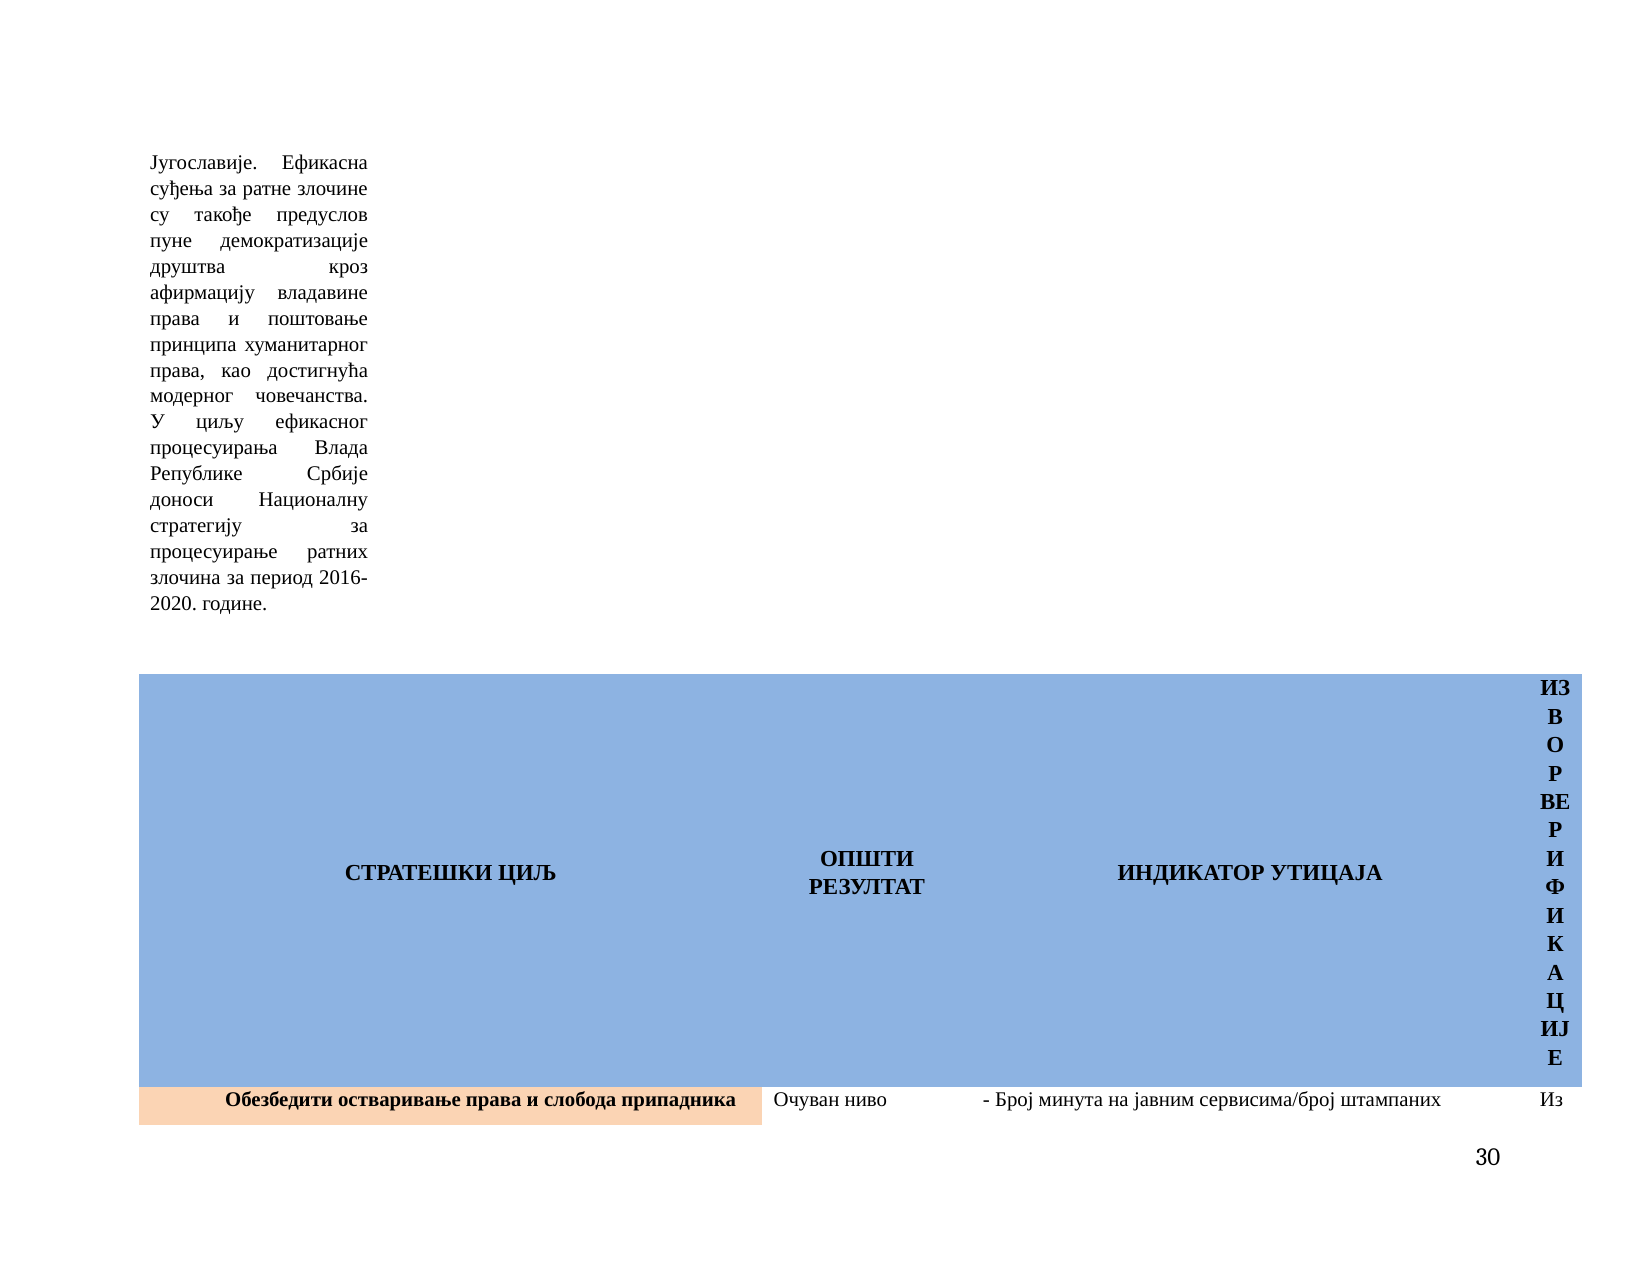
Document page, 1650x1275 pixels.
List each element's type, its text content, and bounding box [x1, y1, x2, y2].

table_cell ОПШТИ РЕЗУЛТАТ [762, 674, 971, 1087]
table_cell СТРАТЕШКИ ЦИЉ [139, 674, 762, 1087]
table_cell Очуван ниво [762, 1087, 971, 1125]
table_cell ИНДИКАТОР УТИЦАЈА [971, 674, 1528, 1087]
table_cell Из [1528, 1087, 1582, 1125]
table_cell Југославије. Ефикасна суђења за ратне злочине су такође предуслов пуне демократизације друштва кроз афирмацију владавине права и поштовање принципа хуманитарног права, као достигнућа модерног човечанства. У циљу ефикасног процесуирања Влада Републике Србије доноси Националну стратегију за процесуирање ратних злочина за период 2016-2020. године. [139, 150, 379, 674]
table_cell ИЗВОР ВЕРИФИКАЦИЈЕ [1528, 674, 1582, 1087]
table_cell Обезбедити остваривање права и слобода припадника [139, 1087, 762, 1125]
table_cell - Број минута на јавним сервисима/број штампаних [971, 1087, 1528, 1125]
